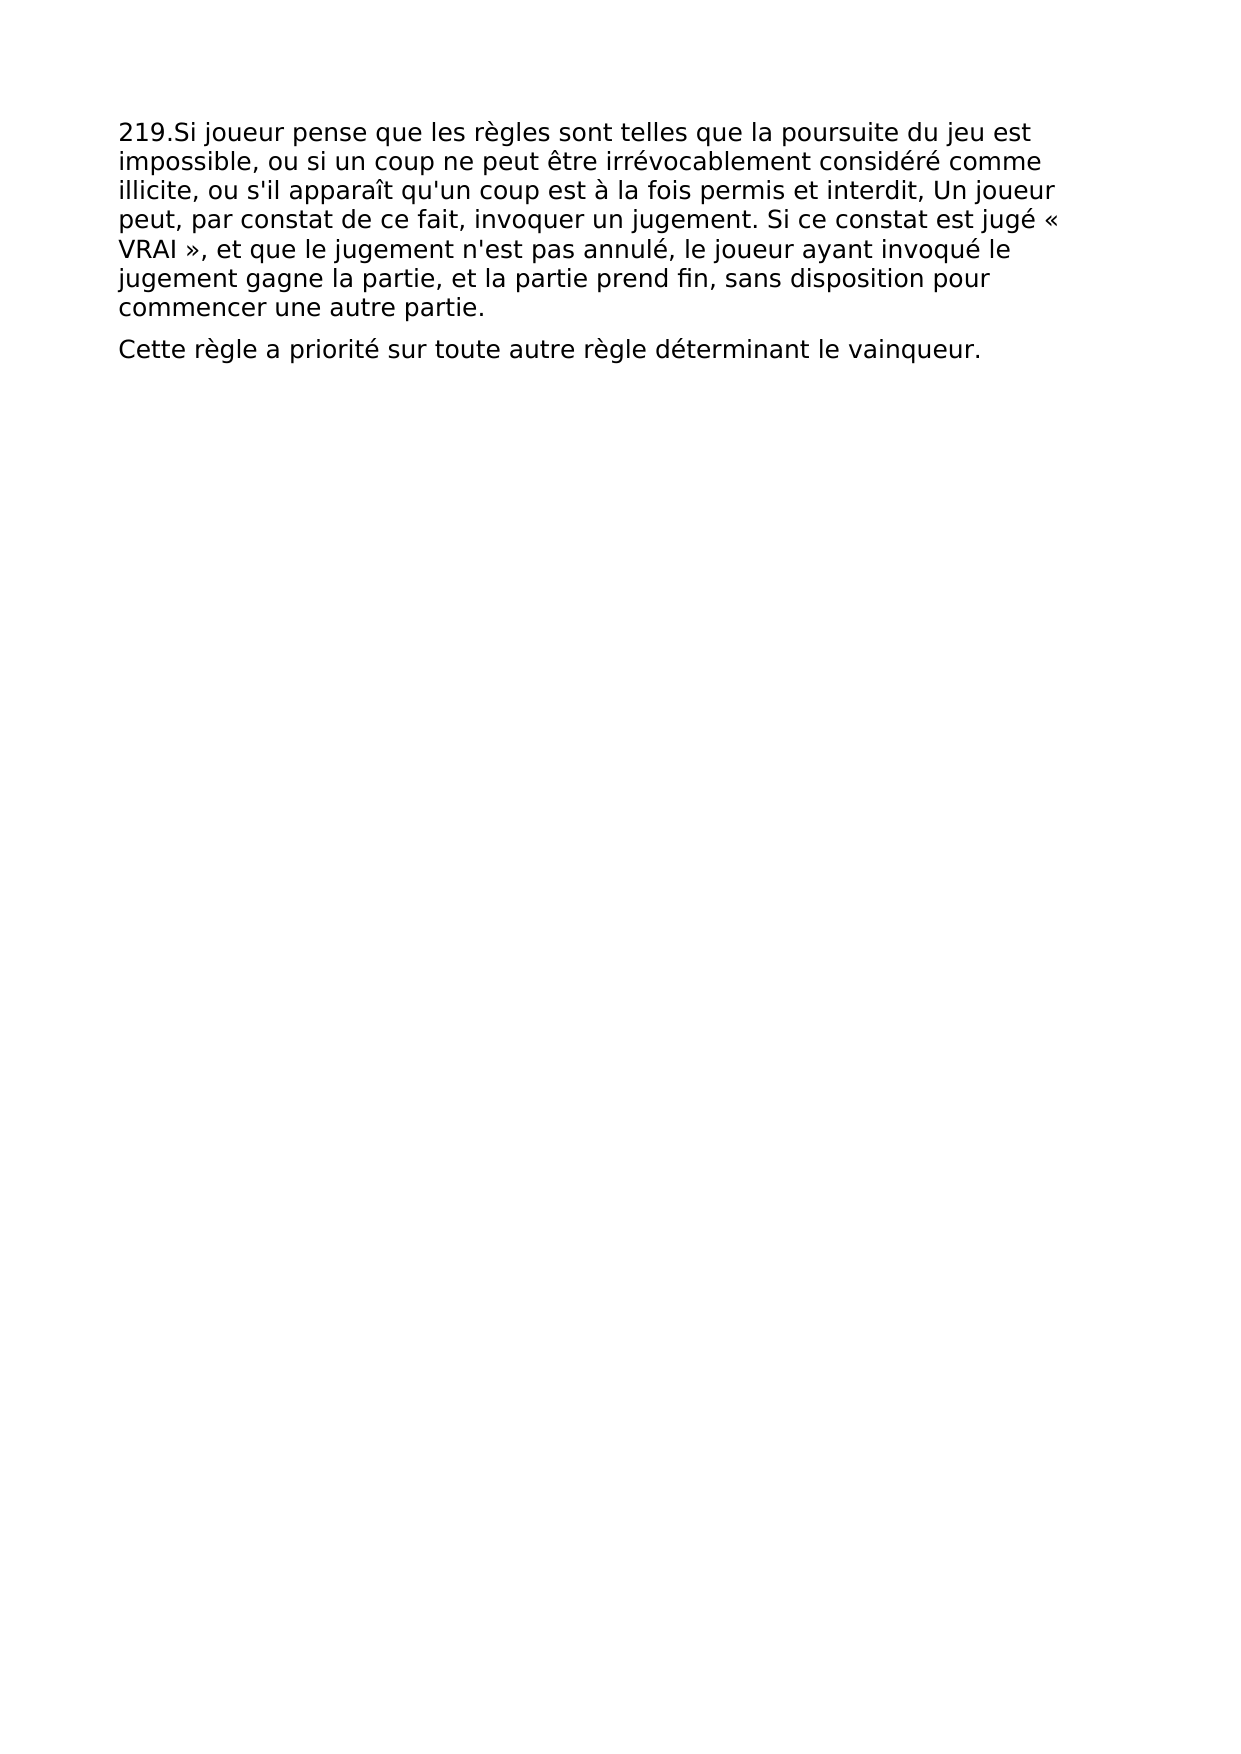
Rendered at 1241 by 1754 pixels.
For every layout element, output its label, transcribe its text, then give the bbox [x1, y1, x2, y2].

text Cette règle a priorité sur toute autre règle déterminant le vainqueur. [118, 335, 1122, 364]
text 219.Si joueur pense que les règles sont telles que la poursuite du jeu est impossible, ou si un coup ne peut être irrévocablement considéré comme illicite, ou s'il apparaît qu'un coup est à la fois permis et interdit, Un joueur peut, par constat de ce fait, invoquer un jugement. Si ce constat est jugé « VRAI », et que le jugement n'est pas annulé, le joueur ayant invoqué le jugement gagne la partie, et la partie prend fin, sans disposition pour commencer une autre partie. [118, 118, 1122, 322]
